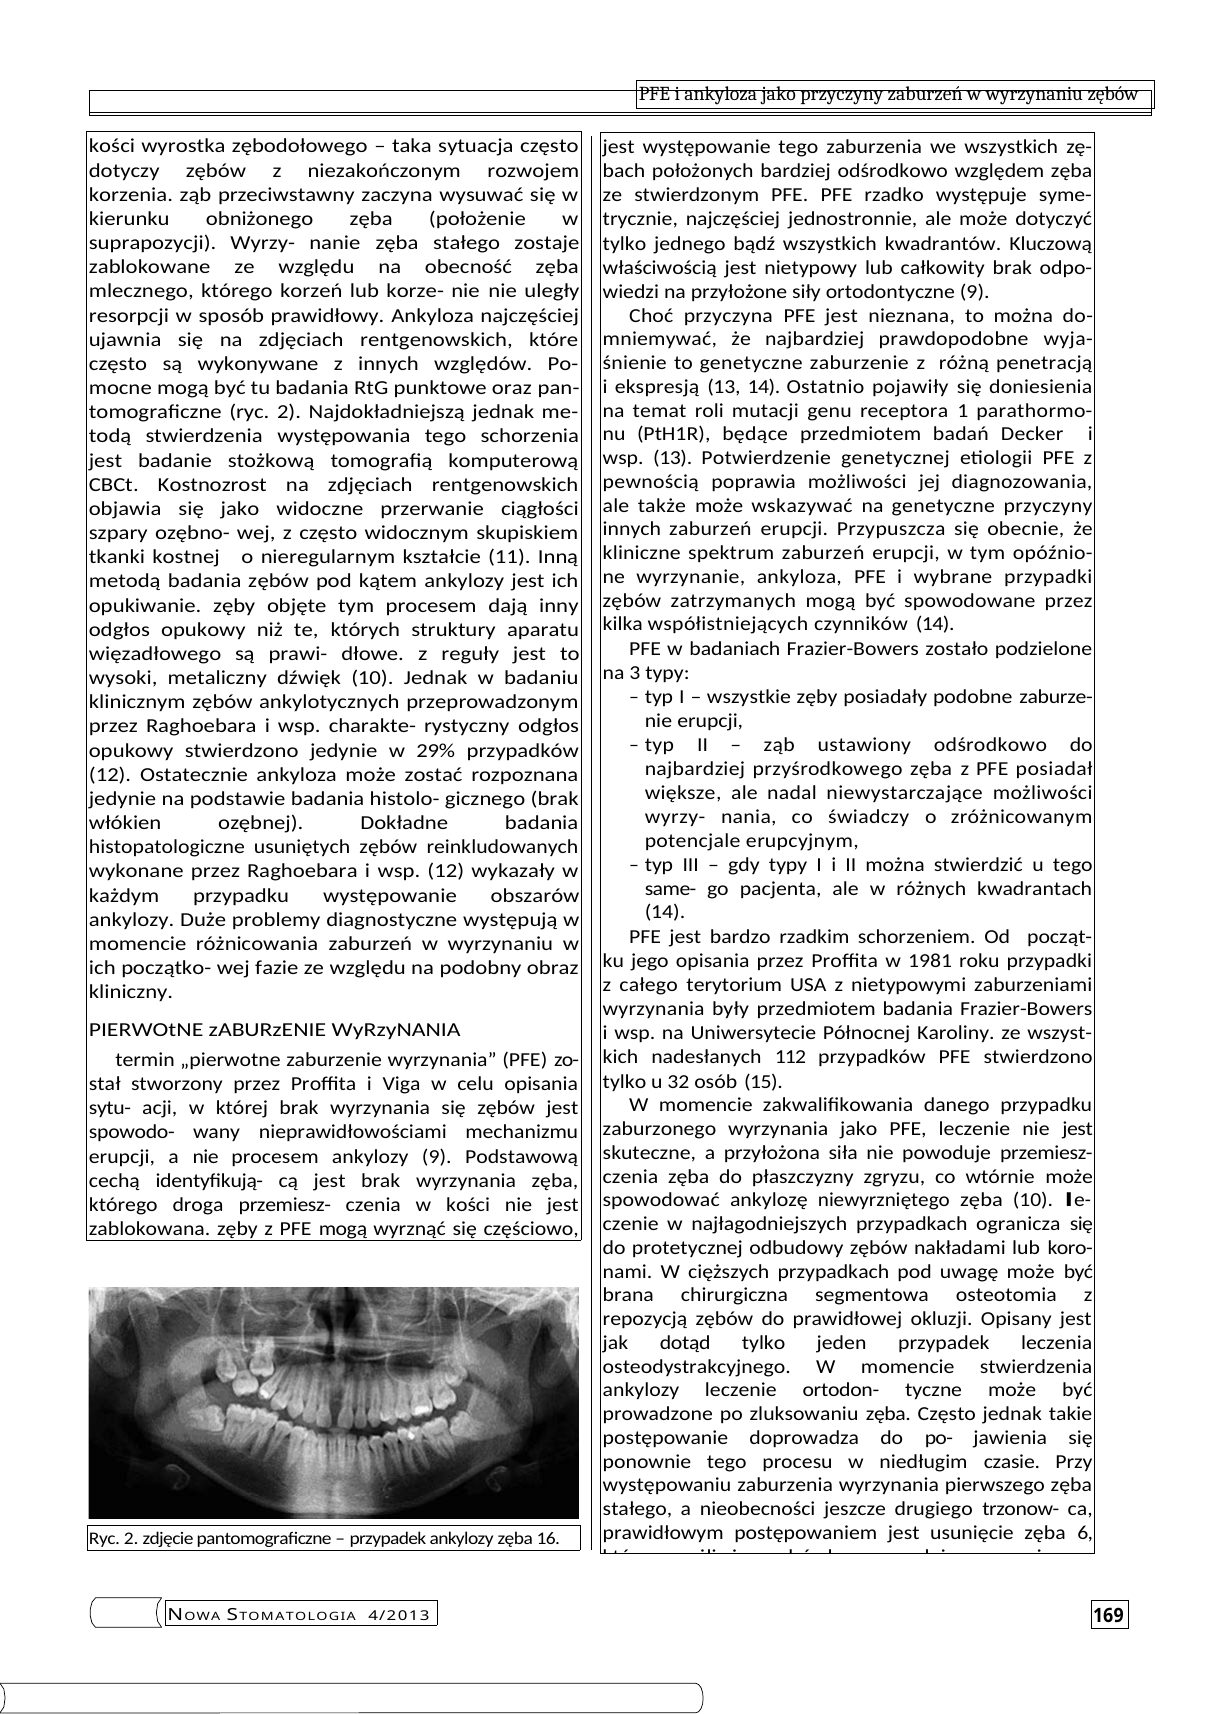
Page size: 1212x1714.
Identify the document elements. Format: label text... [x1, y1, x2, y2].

picture [88, 1287, 579, 1519]
list typ III – gdy typy I i II można stwierdzić u tego same- go pacjenta, ale w różnych kwadrantach (14). [629, 853, 1093, 924]
text PIERWOtNE zABURzENIE WyRzyNANIA [89, 1017, 581, 1041]
text Choć przyczyna PFE jest nieznana, to można do- mniemywać, że najbardziej prawdopodobne wyja- śnienie to genetyczne zaburzenie z różną penetracją i ekspresją (13, 14). Ostatnio pojawiły się doniesienia na temat roli mutacji genu receptora 1 parathormo- nu (PtH1R), będące przedmiotem badań Decker i wsp. (13). Potwierdzenie genetycznej etiologii PFE z pewnością poprawia możliwości jej diagnozowania, ale także może wskazywać na genetyczne przyczyny innych zaburzeń erupcji. Przypuszcza się obecnie, że kliniczne spektrum zaburzeń erupcji, w tym opóźnio- ne wyrzynanie, ankyloza, PFE i wybrane przypadki zębów zatrzymanych mogą być spowodowane przez kilka współistniejących czynników (14). [602, 303, 1093, 636]
text PFE jest bardzo rzadkim schorzeniem. Od począt- ku jego opisania przez Proffita w 1981 roku przypadki z całego terytorium USA z nietypowymi zaburzeniami wyrzynania były przedmiotem badania Frazier-Bowers i wsp. na Uniwersytecie Północnej Karoliny. ze wszyst- kich nadesłanych 112 przypadków PFE stwierdzono tylko u 32 osób (15). [602, 924, 1093, 1093]
text Ryc. 2. zdjęcie pantomograficzne – przypadek ankylozy zęba 16. [89, 1527, 580, 1549]
text PFE w badaniach Frazier-Bowers zostało podzielone na 3 typy: [602, 636, 1093, 684]
text NOWA STOMATOLOGIA 4/2013 [167, 1602, 437, 1625]
text W momencie zakwalifikowania danego przypadku zaburzonego wyrzynania jako PFE, leczenie nie jest skuteczne, a przyłożona siła nie powoduje przemiesz- czenia zęba do płaszczyzny zgryzu, co wtórnie może spowodować ankylozę niewyrzniętego zęba (10). le- czenie w najłagodniejszych przypadkach ogranicza się do protetycznej odbudowy zębów nakładami lub koro- nami. W cięższych przypadkach pod uwagę może być brana chirurgiczna segmentowa osteotomia z repozycją zębów do prawidłowej okluzji. Opisany jest jak dotąd tylko jeden przypadek leczenia osteodystrakcyjnego. W momencie stwierdzenia ankylozy leczenie ortodon- tyczne może być prowadzone po zluksowaniu zęba. Często jednak takie postępowanie doprowadza do po- jawienia się ponownie tego procesu w niedługim czasie. Przy występowaniu zaburzenia wyrzynania pierwszego zęba stałego, a nieobecności jeszcze drugiego trzonow- ca, prawidłowym postępowaniem jest usunięcie zęba 6, które umożliwia wędrówkę poprzednią wyrzynającego się zęba 7 (10). [602, 1093, 1093, 1553]
text PFE i ankyloza jako przyczyny zaburzeń w wyrzynaniu zębów [638, 82, 1153, 105]
text termin „pierwotne zaburzenie wyrzynania” (PFE) zo- stał stworzony przez Proffita i Viga w celu opisania sytu- acji, w której brak wyrzynania się zębów jest spowodo- wany nieprawidłowościami mechanizmu erupcji, a nie procesem ankylozy (9). Podstawową cechą identyfikują- cą jest brak wyrzynania zęba, którego droga przemiesz- czenia w kości nie jest zablokowana. zęby z PFE mogą wyrznąć się częściowo, a następnie pozostać w infra- pozycji. Objęte tym schorzeniem mogą być tylko zęby boczne, co w konsekwencji objawia się powstaniem zgryzu otwartego bocznego. Cechą charakterystyczną [89, 1047, 579, 1240]
text jest występowanie tego zaburzenia we wszystkich zę- bach położonych bardziej odśrodkowo względem zęba ze stwierdzonym PFE. PFE rzadko występuje syme- trycznie, najczęściej jednostronnie, ale może dotyczyć tylko jednego bądź wszystkich kwadrantów. Kluczową właściwością jest nietypowy lub całkowity brak odpo- wiedzi na przyłożone siły ortodontyczne (9). [602, 134, 1093, 303]
list typ II – ząb ustawiony odśrodkowo do najbardziej przyśrodkowego zęba z PFE posiadał większe, ale nadal niewystarczające możliwości wyrzy- nania, co świadczy o zróżnicowanym potencjale erupcyjnym, [629, 732, 1093, 853]
text 169 [1093, 1601, 1128, 1627]
list typ I – wszystkie zęby posiadały podobne zaburze- nie erupcji, [629, 684, 1093, 732]
text kości wyrostka zębodołowego – taka sytuacja często dotyczy zębów z niezakończonym rozwojem korzenia. ząb przeciwstawny zaczyna wysuwać się w kierunku obniżonego zęba (położenie w suprapozycji). Wyrzy- nanie zęba stałego zostaje zablokowane ze względu na obecność zęba mlecznego, którego korzeń lub korze- nie nie uległy resorpcji w sposób prawidłowy. Ankyloza najczęściej ujawnia się na zdjęciach rentgenowskich, które często są wykonywane z innych względów. Po- mocne mogą być tu badania RtG punktowe oraz pan- tomograficzne (ryc. 2). Najdokładniejszą jednak me- todą stwierdzenia występowania tego schorzenia jest badanie stożkową tomografią komputerową CBCt. Kostnozrost na zdjęciach rentgenowskich objawia się jako widoczne przerwanie ciągłości szpary ozębno- wej, z często widocznym skupiskiem tkanki kostnej o nieregularnym kształcie (11). Inną metodą badania zębów pod kątem ankylozy jest ich opukiwanie. zęby objęte tym procesem dają inny odgłos opukowy niż te, których struktury aparatu więzadłowego są prawi- dłowe. z reguły jest to wysoki, metaliczny dźwięk (10). Jednak w badaniu klinicznym zębów ankylotycznych przeprowadzonym przez Raghoebara i wsp. charakte- rystyczny odgłos opukowy stwierdzono jedynie w 29% przypadków (12). Ostatecznie ankyloza może zostać rozpoznana jedynie na podstawie badania histolo- gicznego (brak włókien ozębnej). Dokładne badania histopatologiczne usuniętych zębów reinkludowanych wykonane przez Raghoebara i wsp. (12) wykazały w każdym przypadku występowanie obszarów ankylozy. Duże problemy diagnostyczne występują w momencie różnicowania zaburzeń w wyrzynaniu w ich początko- wej fazie ze względu na podobny obraz kliniczny. [89, 133, 579, 1003]
